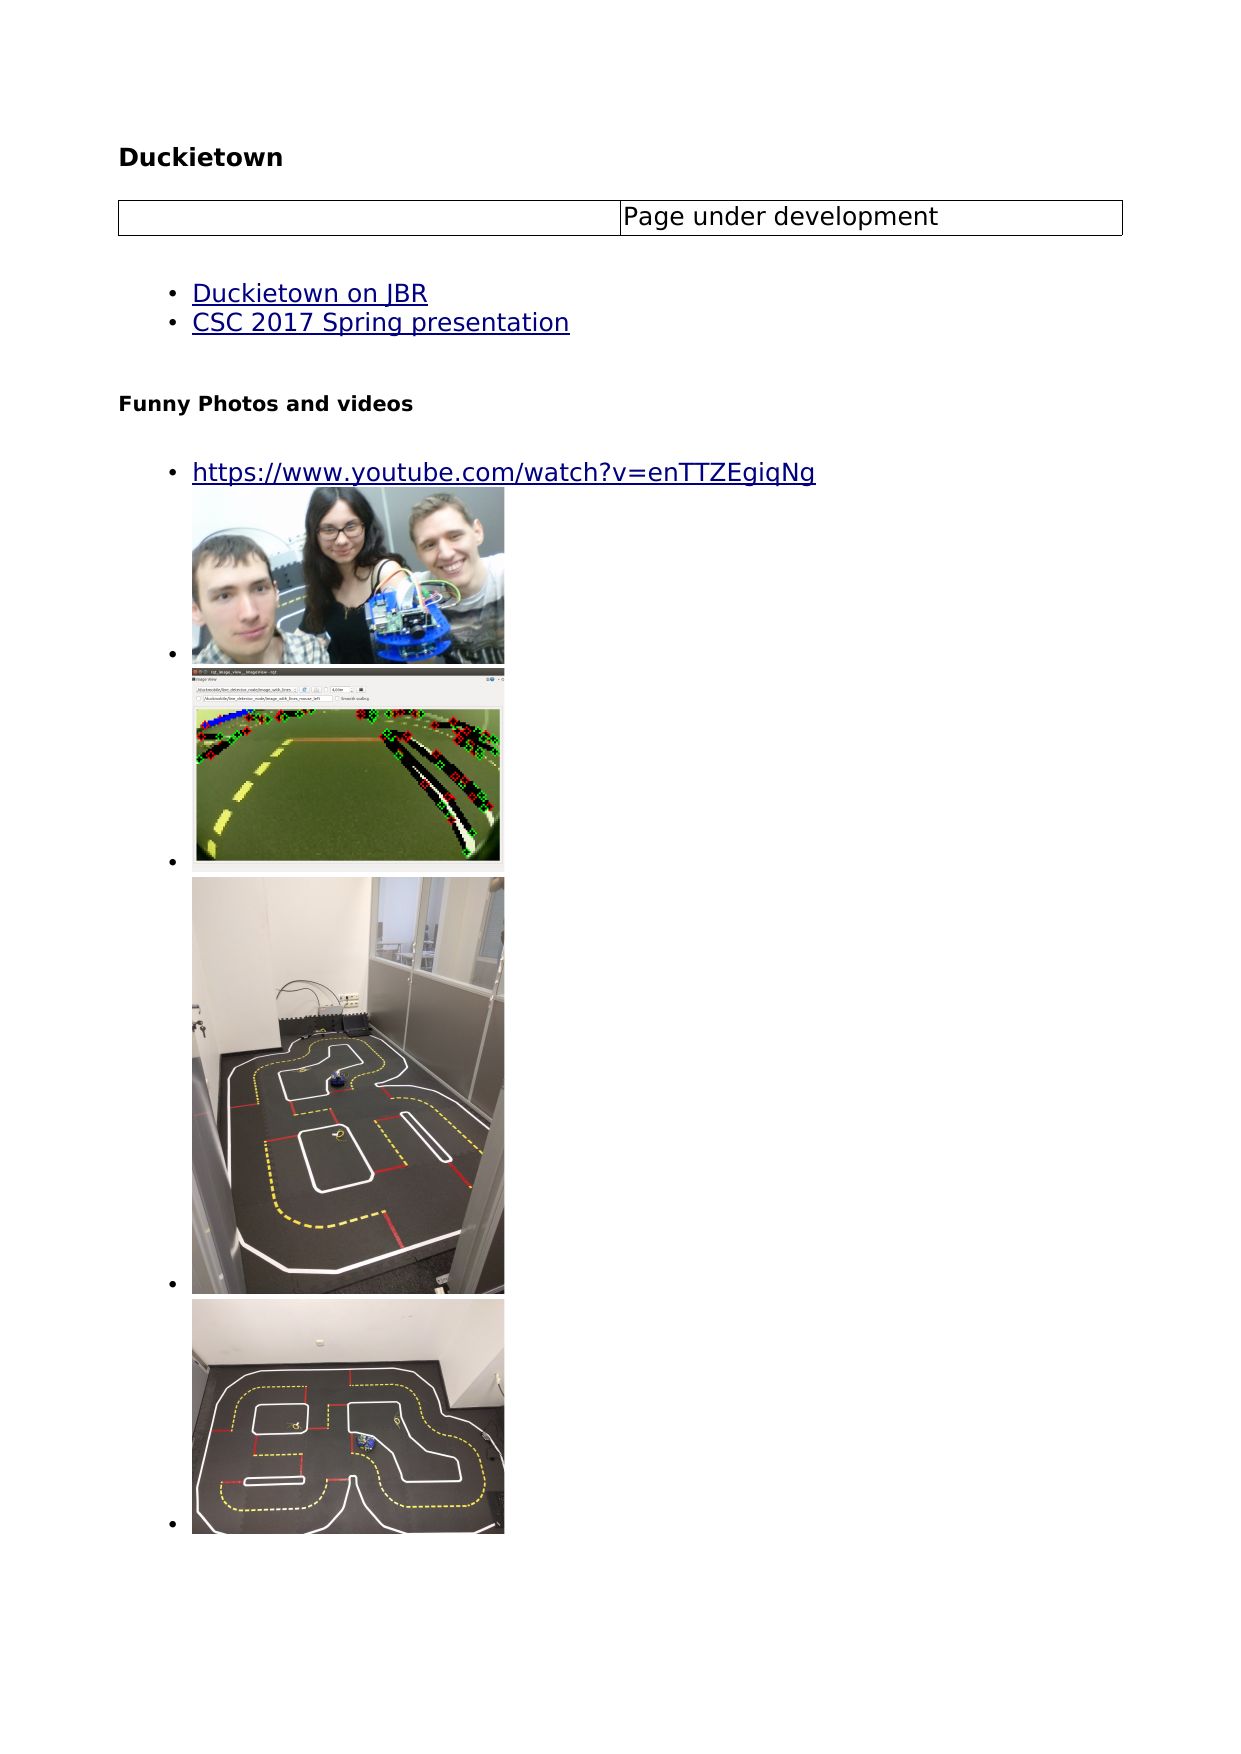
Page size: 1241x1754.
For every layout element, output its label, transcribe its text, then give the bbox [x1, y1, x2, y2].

subtitle Funny Photos and videos [118, 392, 1122, 416]
picture [192, 1299, 505, 1534]
picture [192, 487, 505, 664]
list https://www.youtube.com/watch?v=enTTZEgiqNg [177, 458, 1122, 487]
picture [192, 877, 505, 1294]
list Duckietown on JBR [177, 279, 1122, 308]
picture [192, 668, 505, 872]
subtitle Duckietown [118, 143, 1122, 172]
table_header [119, 201, 620, 235]
table_header Page under development [621, 201, 1122, 235]
list CSC 2017 Spring presentation [177, 308, 1122, 337]
